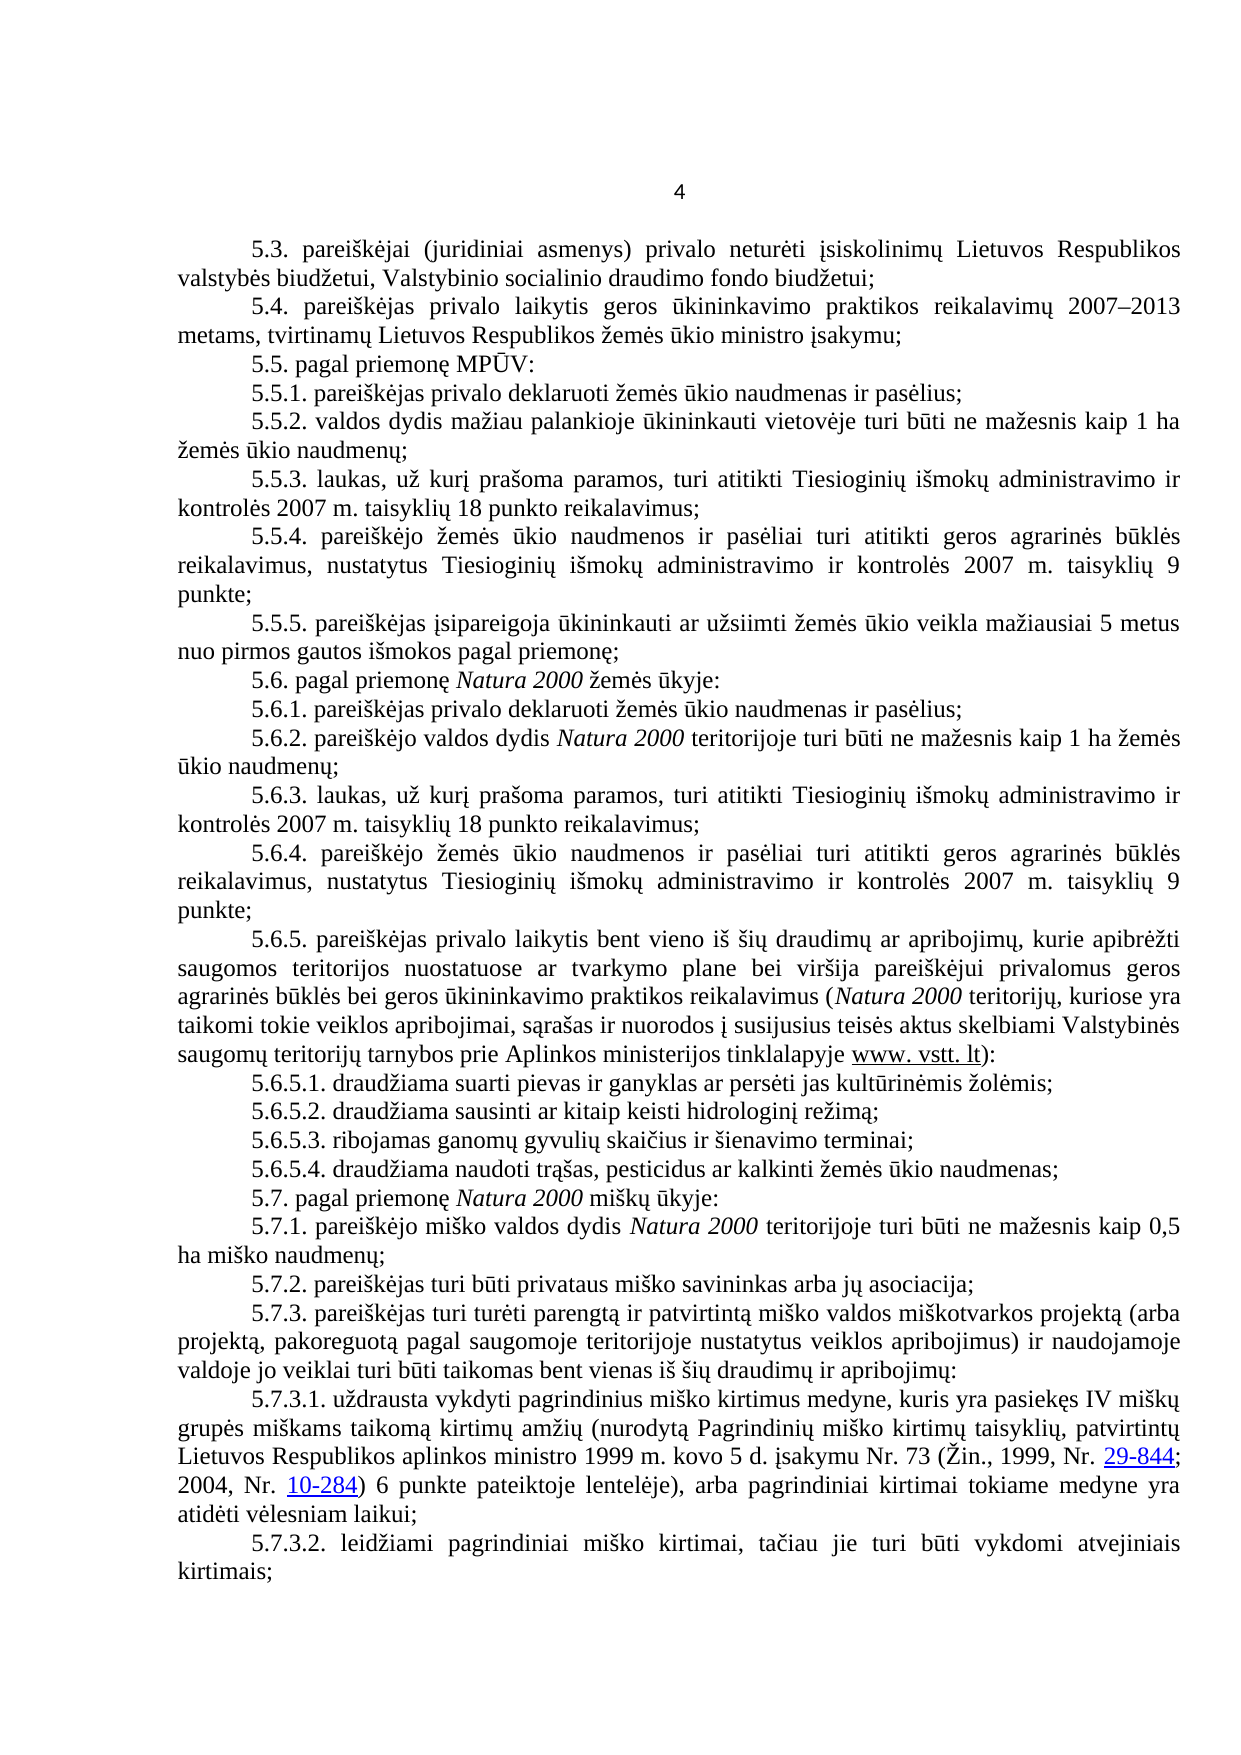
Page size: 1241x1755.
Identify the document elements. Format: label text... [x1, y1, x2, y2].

text 5.5.1. pareiškėjas privalo deklaruoti žemės ūkio naudmenas ir pasėlius; [177, 378, 1181, 406]
text 5.6.5.2. draudžiama sausinti ar kitaip keisti hidrologinį režimą; [177, 1096, 1181, 1125]
text 5.7.1. pareiškėjo miško valdos dydis Natura 2000 teritorijoje turi būti ne mažesnis kaip 0,5 ha miško naudmenų; [177, 1211, 1181, 1269]
text 5.6. pagal priemonę Natura 2000 žemės ūkyje: [177, 665, 1181, 694]
text 5.5.5. pareiškėjas įsipareigoja ūkininkauti ar užsiimti žemės ūkio veikla mažiausiai 5 metus nuo pirmos gautos išmokos pagal priemonę; [177, 608, 1181, 665]
text 5.7.3.1. uždrausta vykdyti pagrindinius miško kirtimus medyne, kuris yra pasiekęs IV miškų grupės miškams taikomą kirtimų amžių (nurodytą Pagrindinių miško kirtimų taisyklių, patvirtintų Lietuvos Respublikos aplinkos ministro 1999 m. kovo 5 d. įsakymu Nr. 73 (Žin., 1999, Nr. 29-844; 2004, Nr. 10-284) 6 punkte pateiktoje lentelėje), arba pagrindiniai kirtimai tokiame medyne yra atidėti vėlesniam laikui; [177, 1384, 1181, 1528]
text 5.6.3. laukas, už kurį prašoma paramos, turi atitikti Tiesioginių išmokų administravimo ir kontrolės 2007 m. taisyklių 18 punkto reikalavimus; [177, 780, 1181, 838]
text 5.7.3.2. leidžiami pagrindiniai miško kirtimai, tačiau jie turi būti vykdomi atvejiniais kirtimais; [177, 1528, 1181, 1585]
text 5.5.3. laukas, už kurį prašoma paramos, turi atitikti Tiesioginių išmokų administravimo ir kontrolės 2007 m. taisyklių 18 punkto reikalavimus; [177, 464, 1181, 521]
text 5.4. pareiškėjas privalo laikytis geros ūkininkavimo praktikos reikalavimų 2007–2013 metams, tvirtinamų Lietuvos Respublikos žemės ūkio ministro įsakymu; [177, 291, 1181, 349]
text 5.6.5. pareiškėjas privalo laikytis bent vieno iš šių draudimų ar apribojimų, kurie apibrėžti saugomos teritorijos nuostatuose ar tvarkymo plane bei viršija pareiškėjui privalomus geros agrarinės būklės bei geros ūkininkavimo praktikos reikalavimus (Natura 2000 teritorijų, kuriose yra taikomi tokie veiklos apribojimai, sąrašas ir nuorodos į susijusius teisės aktus skelbiami Valstybinės saugomų teritorijų tarnybos prie Aplinkos ministerijos tinklalapyje www. vstt. lt): [177, 924, 1181, 1068]
text 5.6.2. pareiškėjo valdos dydis Natura 2000 teritorijoje turi būti ne mažesnis kaip 1 ha žemės ūkio naudmenų; [177, 723, 1181, 780]
text 5.7. pagal priemonę Natura 2000 miškų ūkyje: [177, 1183, 1181, 1211]
text 5.3. pareiškėjai (juridiniai asmenys) privalo neturėti įsiskolinimų Lietuvos Respublikos valstybės biudžetui, Valstybinio socialinio draudimo fondo biudžetui; [177, 234, 1181, 291]
text 5.7.2. pareiškėjas turi būti privataus miško savininkas arba jų asociacija; [177, 1269, 1181, 1298]
text 5.6.4. pareiškėjo žemės ūkio naudmenos ir pasėliai turi atitikti geros agrarinės būklės reikalavimus, nustatytus Tiesioginių išmokų administravimo ir kontrolės 2007 m. taisyklių 9 punkte; [177, 838, 1181, 924]
text 5.7.3. pareiškėjas turi turėti parengtą ir patvirtintą miško valdos miškotvarkos projektą (arba projektą, pakoreguotą pagal saugomoje teritorijoje nustatytus veiklos apribojimus) ir naudojamoje valdoje jo veiklai turi būti taikomas bent vienas iš šių draudimų ir apribojimų: [177, 1298, 1181, 1384]
text 5.5.4. pareiškėjo žemės ūkio naudmenos ir pasėliai turi atitikti geros agrarinės būklės reikalavimus, nustatytus Tiesioginių išmokų administravimo ir kontrolės 2007 m. taisyklių 9 punkte; [177, 521, 1181, 608]
text 5.5. pagal priemonę MPŪV: [177, 349, 1181, 378]
text 5.6.5.3. ribojamas ganomų gyvulių skaičius ir šienavimo terminai; [177, 1125, 1181, 1154]
text 5.5.2. valdos dydis mažiau palankioje ūkininkauti vietovėje turi būti ne mažesnis kaip 1 ha žemės ūkio naudmenų; [177, 406, 1181, 464]
text 5.6.5.1. draudžiama suarti pievas ir ganyklas ar persėti jas kultūrinėmis žolėmis; [177, 1068, 1181, 1096]
text 5.6.5.4. draudžiama naudoti trąšas, pesticidus ar kalkinti žemės ūkio naudmenas; [177, 1154, 1181, 1183]
text 5.6.1. pareiškėjas privalo deklaruoti žemės ūkio naudmenas ir pasėlius; [177, 694, 1181, 723]
